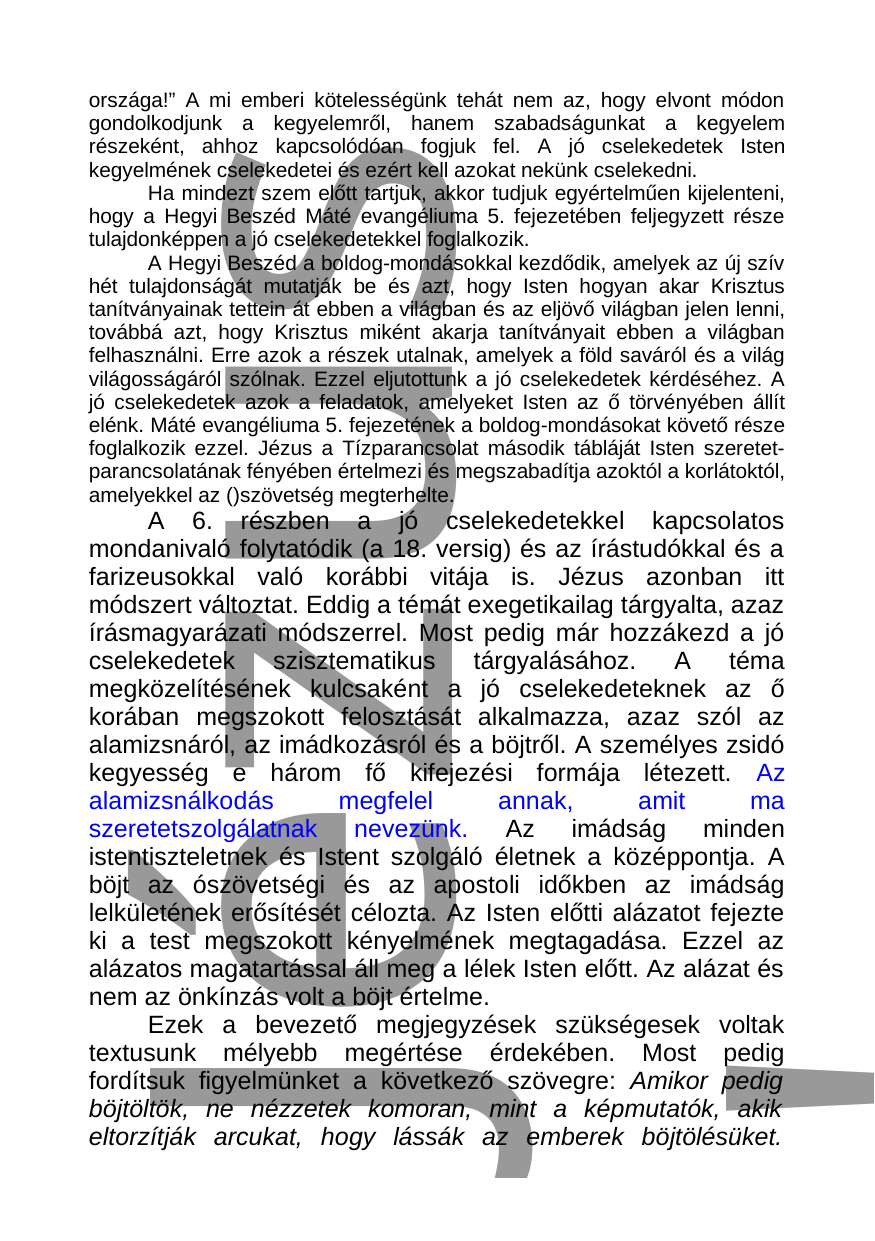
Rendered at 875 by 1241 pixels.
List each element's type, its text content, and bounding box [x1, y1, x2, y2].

text Ha mindezt szem előtt tartjuk, akkor tudjuk egyértelműen kijelenteni, hogy a Hegyi Beszéd Máté evangéliuma 5. fejezetében feljegyzett része tulajdonképpen a jó cselekedetekkel foglalkozik. [445, 181, 785, 251]
text Ezek a bevezető megjegyzések szükségesek voltak textusunk mélyebb megértése érdekében. Most pedig fordítsuk figyelmünket a következő szövegre: Amikor pedig böjtöltök, ne nézzetek komoran, mint a képmutatók, akik eltorzítják arcukat, hogy lássák az emberek böjtölésüket. Bizony, mondom néktek: megkapták jutalmukat. Amikor pedig te böjtölsz, kend meg a fejedet, és mosd meg az arcodat, hogy böjtölésedet ne az emberek lássák, hanem Atyád, aki rejtve van; és Atyád, aki látja, ami titokban történik, megfizet neked.” (Máté 6,16–18) A jó cselekedeteknek fentebb említett három típusát az írástudók terjengős törvényekké fejlesztették. Jézus e bővítéseket félretéve, azokat nem is említve, visszatért az Ószövetséghez. Nem foglalkozott az emberek által alkotott törvényekkel. Ehelyett „az egy szükséges dologra” mutat rá; arra nevezetesen, hogy lélekben Istenre kell figyelni, miközben alamizsnálkodunk, imádkozunk vagy böjtölünk. Jézus szükségesnek tartja, hogy e ponton is teljes erővel szembeforduljon az írástudókkal és farizeusokkal, jóllehet név szerint sehol sem említi őket. Mindhárom helyen előfordul azonban a képmutató szó, amely emlékeztet bennünket Máté evangéliuma 23. fejezetének félelmetes vádjaira: [89, 1011, 785, 1151]
text Ha ez nem így lenne, ha az ember nem dönthetne szabadon, akkor a teremtő és a teremtmény közötti különbség eltűnne. Az üdvösséget a bűnös ember nem meg-nem-érdemelt ajándékként kapná, hanem valamilyen Isten lényének lenne egy darabja. Ámde mindkettő: Isten kegyelme és az ember szabad döntése csorbíthatatlanul érvényesül. Ezért itt is ugyanazzal a kifűrkészhetetlen titokkal állunk szemben, mint a világ teremtése esetében, csak hogy itt még csodálatosabb és még fenségesebb ez a titok, mert itt a bűnös embernek gonosz szívétől való megszabadulásáról van szó. Már az Ószövetségben is jelen van a kegyelemnek a szabadsággal való világos kapcsolata. Ezékiel, aki az új szív teremtését úgy ábrázolja, mint teljeséggel az isteni kegyelem művét, egy másik helyen ezt írja: „Hagyjatok fel vétkeitekkel, amelyeket elkövettetek, és újuljatok meg szívetekben és lelketekben! Miért halnátok meg, Izráel háza?” (Ezékiel 18,31) Az új szív ebben az értelemben úgy áll előttünk, mint Istennek meg nem érdemelt ajándéka és az emberi léleknek erre vonatkozó döntése; tulajdonképpen ez a Hegyi Beszéd fő témája. Megbonthatatlan egységben mutatja be Isten lenyűgöző méretű kegyelmét és az ehhez kapcsolódó emberi döntést. Az előbbiről gyakran elfeledkezünk, mert a Hegyi Beszédet elválasztjuk hátterétől, Isten országa elközeledésének ígéretétől. Az ilyen elválasztás önkényes, mert a Hegyi Beszédet kiragadja az evangélium összefüggéséből, de nemcsak az újszövetségi, hanem az ószövetségi üdvtörténeti kijelentés keretei közül is. Az ószövetségi kijelentés történetileg lépésről lépésre halad az Újszövetség felé. A próféták megtérésre hívták a népet, hogy Isten irgalmát elnyerje és megszabaduljon a nyomorúságból. A babiloni fogság vége felé tűnt fel az az ismeretlen ember, akinek írásait Ézsaiás könyve második felének dokumentumai tartalmazzák, amelyek a megtérésre hívó prófétai igehirdetés üzenetét nagymértékben elmélyítették. Az üzenet röviden így foglalható össze: „Térjetek meg, mert Isten kész irgalmasságot cselekedni veletek.” Ezt követi Keresztelő Jánosnak bűnbánatra hívó prédikációja, amelyet azután Jézus folytatott: „Térjetek meg, mert elközelített a mennyek országa!” A mi emberi kötelességünk tehát nem az, hogy elvont módon gondolkodjunk a kegyelemről, hanem szabadságunkat a kegyelem részeként, ahhoz kapcsolódóan fogjuk fel. A jó cselekedetek Isten kegyelmének cselekedetei és ezért kell azokat nekünk cselekedni. [89, 88, 785, 181]
text Ha mindezt szem előtt tartjuk, akkor tudjuk egyértelműen kijelenteni, hogy a Hegyi Beszéd Máté evangéliuma 5. fejezetében feljegyzett része tulajdonképpen a jó cselekedetekkel foglalkozik. [344, 183, 426, 251]
text A Hegyi Beszéd a boldog-mondásokkal kezdődik, amelyek az új szív hét tulajdonságát mutatják be és azt, hogy Isten hogyan akar Krisztus tanítványainak tettein át ebben a világban és az eljövő világban jelen lenni, továbbá azt, hogy Krisztus miként akarja tanítványait ebben a világban felhasználni. Erre azok a részek utalnak, amelyek a föld saváról és a világ világosságáról szólnak. Ezzel eljutottunk a jó cselekedetek kérdéséhez. A jó cselekedetek azok a feladatok, amelyeket Isten az ő törvényében állít elénk. Máté evangéliuma 5. fejezetének a boldog-mondásokat követő része foglalkozik ezzel. Jézus a Tízparancsolat második tábláját Isten szeretet-parancsolatának fényében értelmezi és megszabadítja azoktól a korlátoktól, amelyekkel az ()szövetség megterhelte. [89, 251, 785, 507]
text A 6. részben a jó cselekedetekkel kapcsolatos mondanivaló folytatódik (a 18. versig) és az írástudókkal és a farizeusokkal való korábbi vitája is. Jézus azonban itt módszert változtat. Eddig a témát exegetikailag tárgyalta, azaz írásmagyarázati módszerrel. Most pedig már hozzákezd a jó cselekedetek szisztematikus tárgyalásához. A téma megközelítésének kulcsaként a jó cselekedeteknek az ő korában megszokott felosztását alkalmazza, azaz szól az alamizsnáról, az imádkozásról és a böjtről. A személyes zsidó kegyesség e három fő kifejezési formája létezett. Az alamizsnálkodás megfelel annak, amit ma szeretetszolgálatnak nevezünk. Az imádság minden istentiszteletnek és Istent szolgáló életnek a középpontja. A böjt az ószövetségi és az apostoli időkben az imádság lelkületének erősítését célozta. Az Isten előtti alázatot fejezte ki a test megszokott kényelmének megtagadása. Ezzel az alázatos magatartással áll meg a lélek Isten előtt. Az alázat és nem az önkínzás volt a böjt értelme. [89, 507, 785, 1011]
text Ha mindezt szem előtt tartjuk, akkor tudjuk egyértelműen kijelenteni, hogy a Hegyi Beszéd Máté evangéliuma 5. fejezetében feljegyzett része tulajdonképpen a jó cselekedetekkel foglalkozik. [252, 181, 337, 251]
text Ha mindezt szem előtt tartjuk, akkor tudjuk egyértelműen kijelenteni, hogy a Hegyi Beszéd Máté evangéliuma 5. fejezetében feljegyzett része tulajdonképpen a jó cselekedetekkel foglalkozik. [89, 181, 226, 251]
